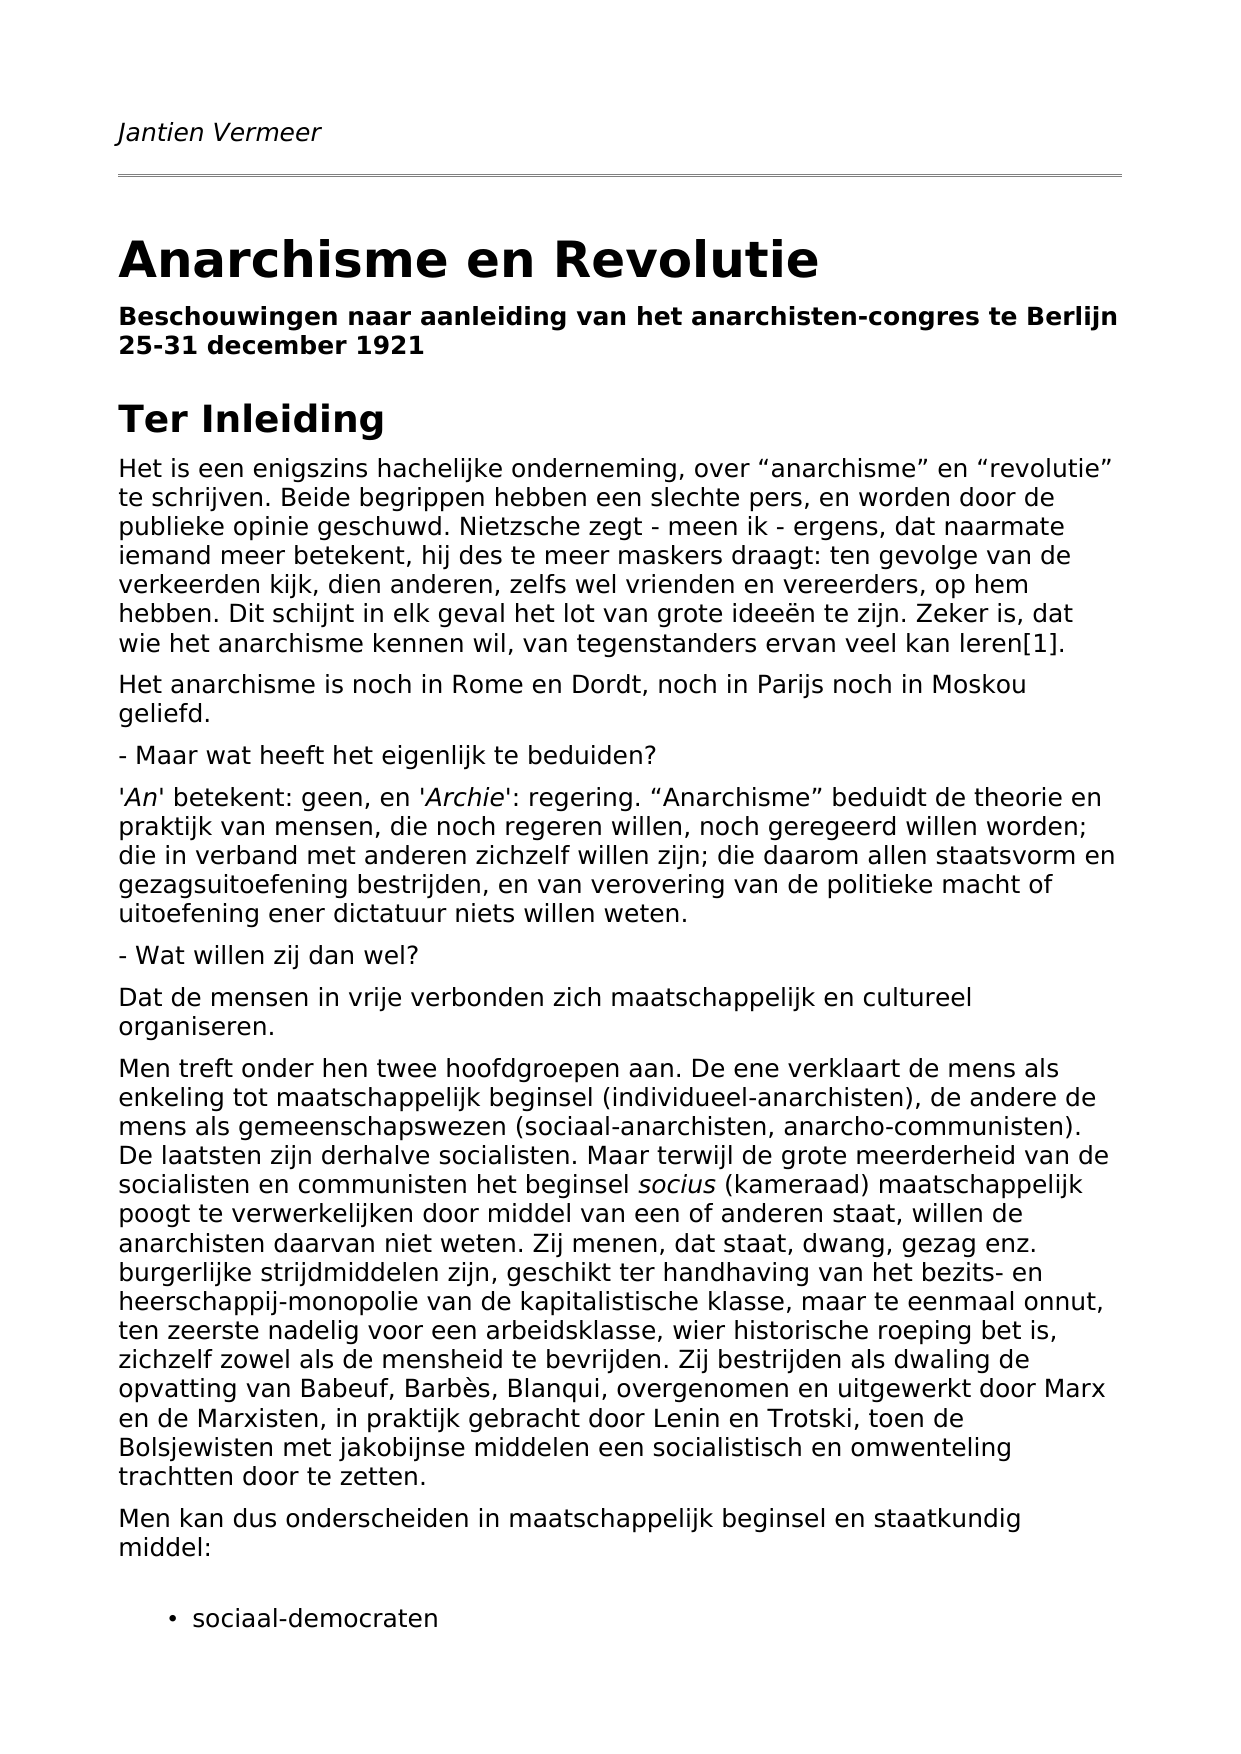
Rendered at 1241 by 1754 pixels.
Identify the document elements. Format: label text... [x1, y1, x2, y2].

subtitle Anarchisme en Revolutie [118, 231, 1122, 289]
text Dat de mensen in vrije verbonden zich maatschappelijk en cultureel organiseren. [118, 983, 1122, 1041]
text - Wat willen zij dan wel? [118, 941, 1122, 971]
text Men kan dus onderscheiden in maatschappelijk beginsel en staatkundig middel: [118, 1504, 1122, 1562]
list sociaal-democraten [177, 1604, 1122, 1633]
text - Maar wat heeft het eigenlijk te beduiden? [118, 741, 1122, 771]
text Het is een enigszins hachelijke onderneming, over “anarchisme” en “revolutie” te schrijven. Beide begrippen hebben een slechte pers, en worden door de publieke opinie geschuwd. Nietzsche zegt - meen ik - ergens, dat naarmate iemand meer betekent, hij des te meer maskers draagt: ten gevolge van de verkeerden kijk, dien anderen, zelfs wel vrienden en vereerders, op hem hebben. Dit schijnt in elk geval het lot van grote ideeën te zijn. Zeker is, dat wie het anarchisme kennen wil, van tegenstanders ervan veel kan leren[1]. [118, 454, 1122, 658]
subtitle Ter Inleiding [118, 398, 1122, 441]
text Het anarchisme is noch in Rome en Dordt, noch in Parijs noch in Moskou geliefd. [118, 671, 1122, 729]
text Jantien Vermeer [118, 118, 1122, 147]
text 'An' betekent: geen, en 'Archie': regering. “Anarchisme” beduidt de theorie en praktijk van mensen, die noch regeren willen, noch geregeerd willen worden; die in verband met anderen zichzelf willen zijn; die daarom allen staatsvorm en gezagsuitoefening bestrijden, en van verovering van de politieke macht of uitoefening ener dictatuur niets willen weten. [118, 783, 1122, 929]
text Men treft onder hen twee hoofdgroepen aan. De ene verklaart de mens als enkeling tot maatschappelijk beginsel (individueel-anarchisten), de andere de mens als gemeenschapswezen (sociaal-anarchisten, anarcho-communisten). De laatsten zijn derhalve socialisten. Maar terwijl de grote meerderheid van de socialisten en communisten het beginsel socius (kameraad) maatschappelijk poogt te verwerkelijken door middel van een of anderen staat, willen de anarchisten daarvan niet weten. Zij menen, dat staat, dwang, gezag enz. burgerlijke strijdmiddelen zijn, geschikt ter handhaving van het bezits- en heerschappij-monopolie van de kapitalistische klasse, maar te eenmaal onnut, ten zeerste nadelig voor een arbeidsklasse, wier historische roeping bet is, zichzelf zowel als de mensheid te bevrijden. Zij bestrijden als dwaling de opvatting van Babeuf, Barbès, Blanqui, overgenomen en uitgewerkt door Marx en de Marxisten, in praktijk gebracht door Lenin en Trotski, toen de Bolsjewisten met jakobijnse middelen een socialistisch en omwenteling trachtten door te zetten. [118, 1054, 1122, 1491]
text Beschouwingen naar aanleiding van het anarchisten-congres te Berlijn 25-31 december 1921 [118, 302, 1122, 360]
